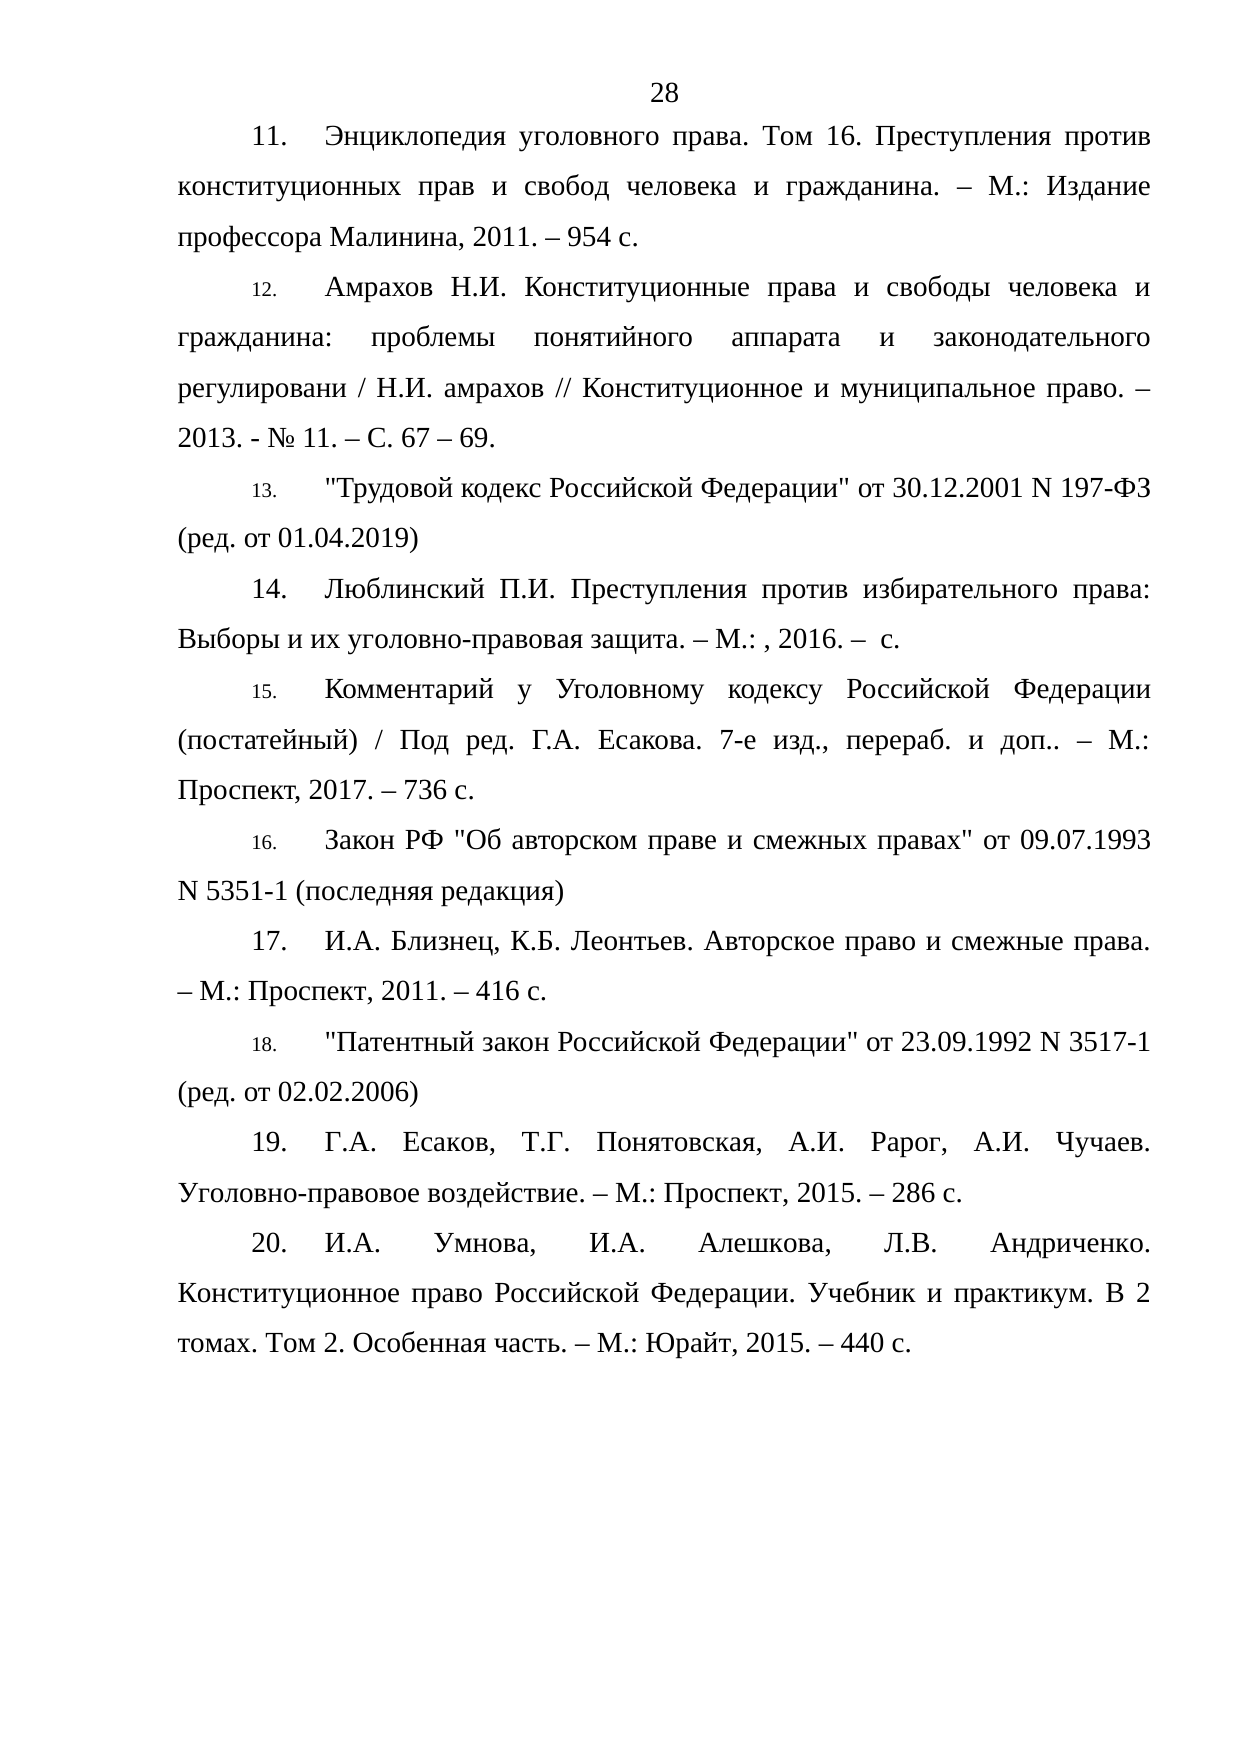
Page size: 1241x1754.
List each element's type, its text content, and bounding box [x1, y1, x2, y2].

list "Патентный закон Российской Федерации" от 23.09.1992 N 3517-1 (ред. от 02.02.2006) [177, 1024, 1152, 1108]
list "Трудовой кодекс Российской Федерации" от 30.12.2001 N 197-ФЗ (ред. от 01.04.2019) [177, 470, 1152, 554]
list Люблинский П.И. Преступления против избирательного права: Выборы и их уголовно-правовая защита. – М.: , 2016. – с. [177, 571, 1152, 655]
list И.А. Близнец, К.Б. Леонтьев. Авторское право и смежные права. – М.: Проспект, 2011. – 416 с. [177, 923, 1152, 1007]
list Закон РФ "Об авторском праве и смежных правах" от 09.07.1993 N 5351-1 (последняя редакция) [177, 822, 1152, 906]
list И.А. Умнова, И.А. Алешкова, Л.В. Андриченко. Конституционное право Российской Федерации. Учебник и практикум. В 2 томах. Том 2. Особенная часть. – М.: Юрайт, 2015. – 440 с. [177, 1225, 1152, 1359]
list Комментарий у Уголовному кодексу Российской Федерации (постатейный) / Под ред. Г.А. Есакова. 7-е изд., перераб. и доп.. – М.: Проспект, 2017. – 736 с. [177, 672, 1152, 806]
list Энциклопедия уголовного права. Том 16. Преступления против конституционных прав и свобод человека и гражданина. – М.: Издание профессора Малинина, 2011. – 954 с. [177, 118, 1152, 252]
list Г.А. Есаков, Т.Г. Понятовская, А.И. Рарог, А.И. Чучаев. Уголовно-правовое воздействие. – М.: Проспект, 2015. – 286 с. [177, 1124, 1152, 1208]
list Амрахов Н.И. Конституционные права и свободы человека и гражданина: проблемы понятийного аппарата и законодательного регулировани / Н.И. амрахов // Конституционное и муниципальное право. – 2013. - № 11. – С. 67 – 69. [177, 269, 1152, 453]
